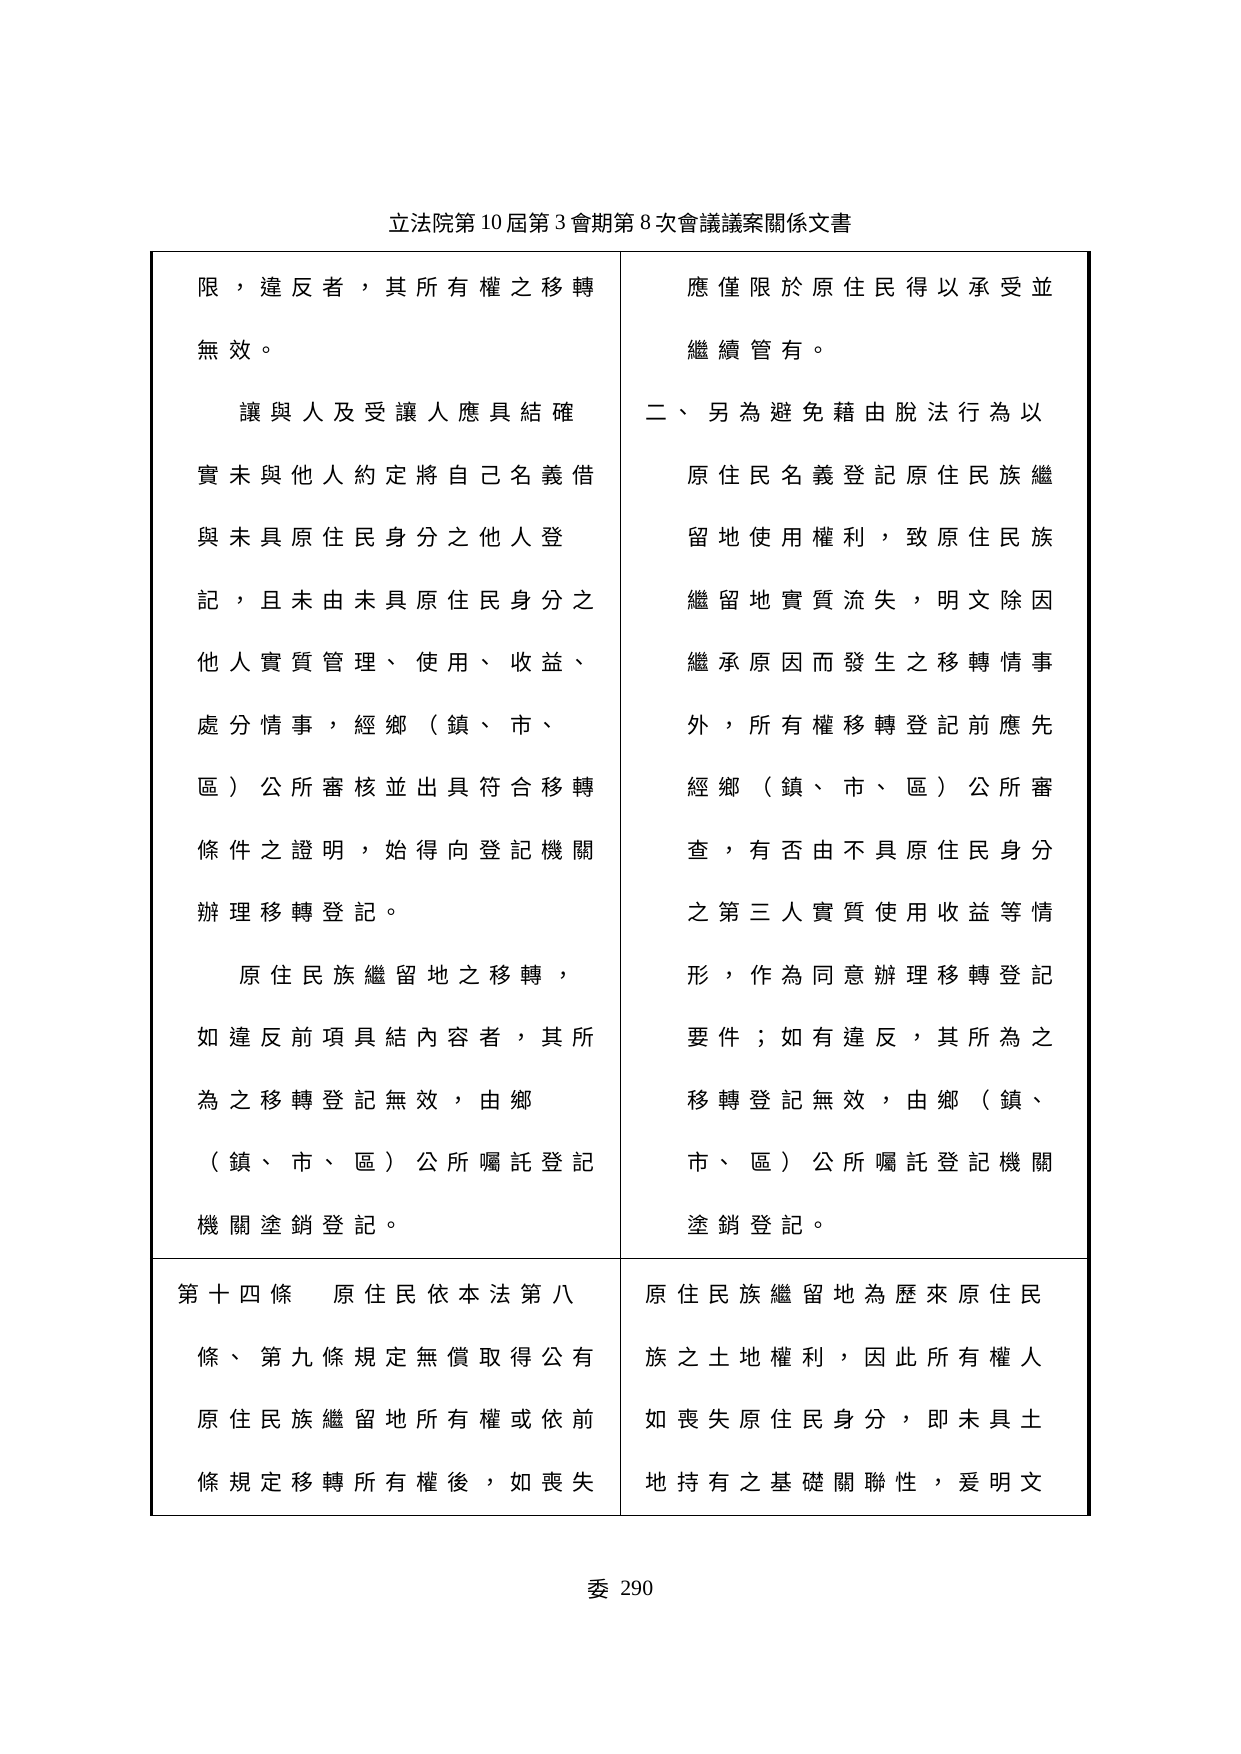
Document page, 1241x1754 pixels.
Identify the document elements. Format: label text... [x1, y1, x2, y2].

table_cell 限，違反者，其所有權之移轉無效。 讓與人及受讓人應具結確實未與他人約定將自己名義借與未具原住民身分之他人登記，且未由未具原住民身分之他人實質管理、使用、收益、處分情事，經鄉（鎮、市、區）公所審核並出具符合移轉條件之證明，始得向登記機關辦理移轉登記。 原住民族繼留地之移轉，如違反前項具結內容者，其所為之移轉登記無效，由鄉（鎮、市、區）公所囑託登記機關塗銷登記。 [153, 252, 620, 1258]
table_cell 第十四條 原住民依本法第八條、第九條規定無償取得公有原住民族繼留地所有權或依前條規定移轉所有權後，如喪失 [153, 1259, 620, 1514]
table_cell 原住民族繼留地為歷來原住民族之土地權利，因此所有權人如喪失原住民身分，即未具土地持有之基礎關聯性，爰明文 [621, 1259, 1087, 1514]
table_cell 應僅限於原住民得以承受並繼續管有。 二、另為避免藉由脫法行為以原住民名義登記原住民族繼留地使用權利，致原住民族繼留地實質流失，明文除因繼承原因而發生之移轉情事外，所有權移轉登記前應先經鄉（鎮、市、區）公所審查，有否由不具原住民身分之第三人實質使用收益等情形，作為同意辦理移轉登記要件；如有違反，其所為之移轉登記無效，由鄉（鎮、市、區）公所囑託登記機關塗銷登記。 [621, 252, 1087, 1258]
